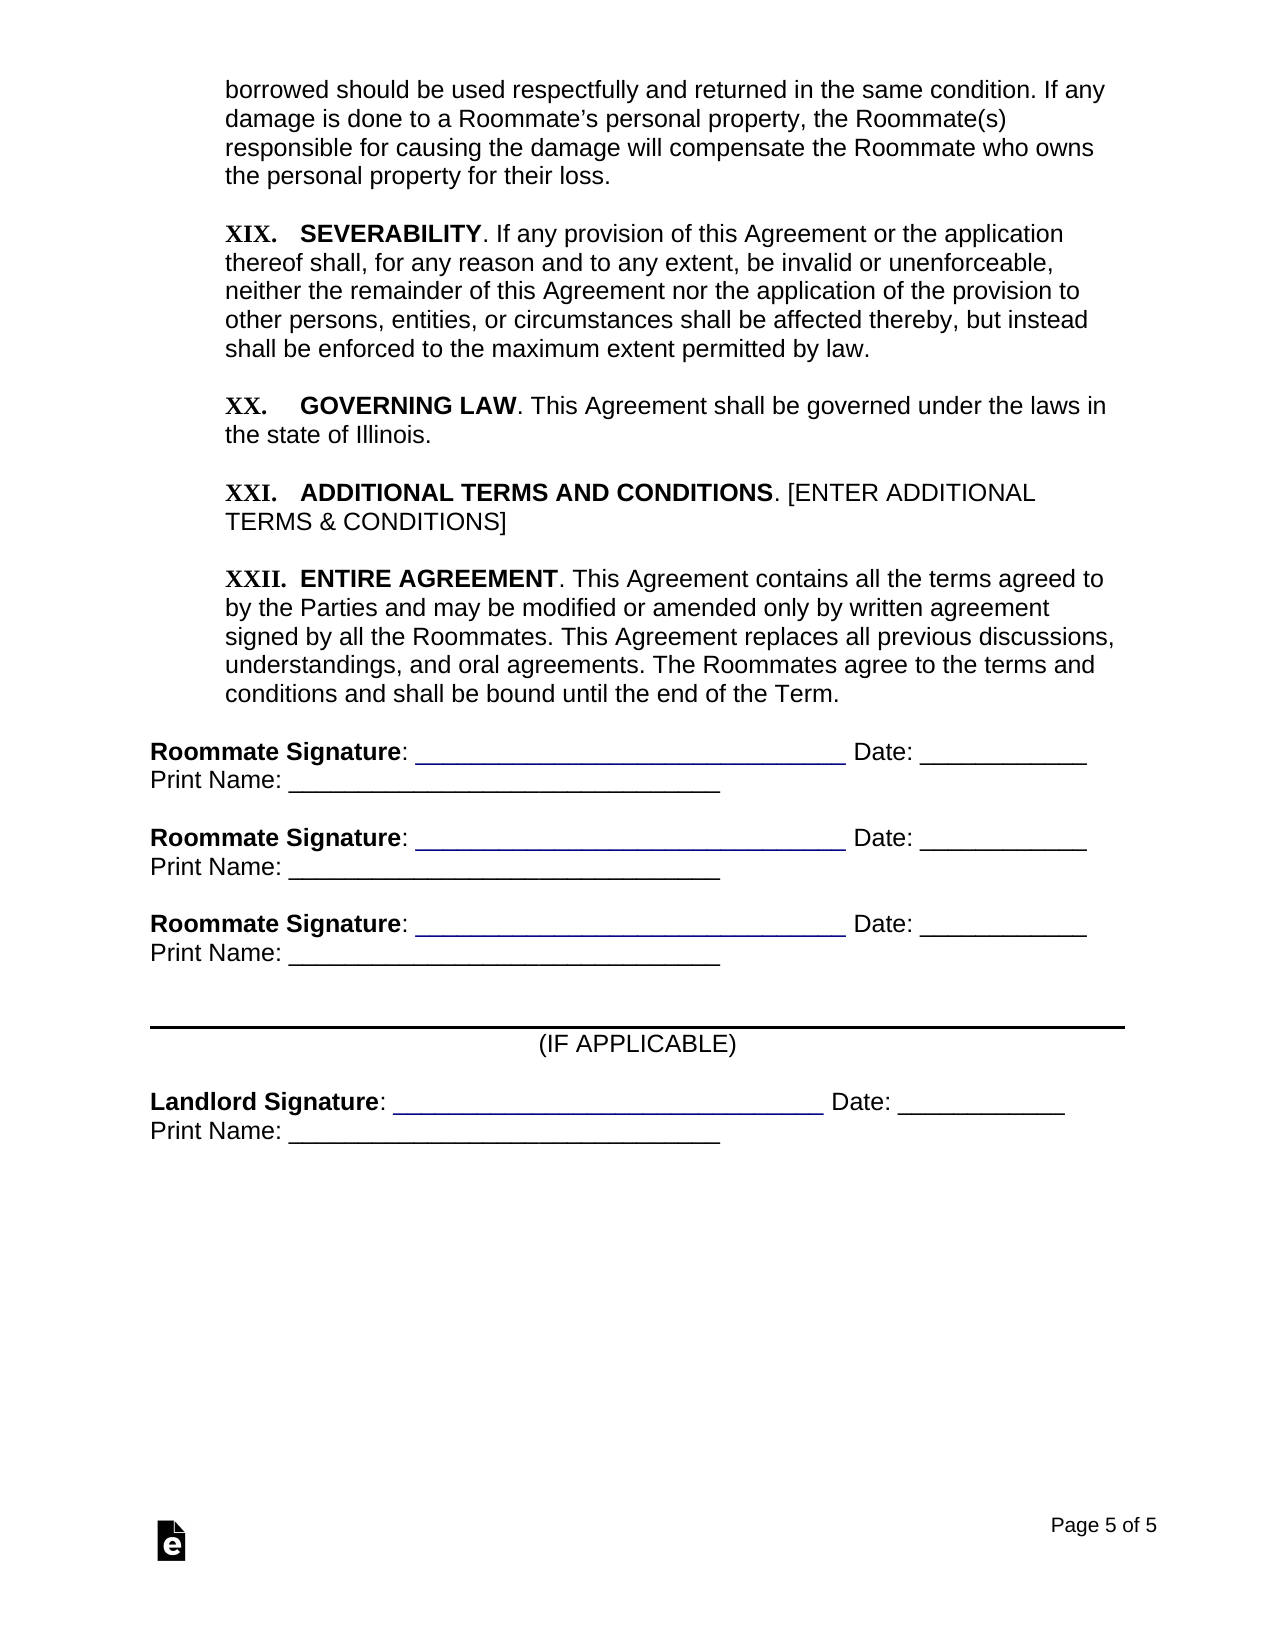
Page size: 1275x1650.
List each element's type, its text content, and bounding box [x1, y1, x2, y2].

subtitle Roommate Signature: _______________________________ Date: ____________ [150, 737, 1125, 765]
subtitle Print Name: _______________________________ [150, 765, 1125, 794]
subtitle Roommate Signature: _______________________________ Date: ____________ [150, 823, 1125, 852]
subtitle Landlord Signature: _______________________________ Date: ____________ [150, 1087, 1125, 1116]
list GOVERNING LAW. This Agreement shall be governed under the laws in the state of Illinois. [225, 391, 1125, 449]
list ADDITIONAL TERMS AND CONDITIONS. [ENTER ADDITIONAL TERMS & CONDITIONS] [225, 478, 1125, 535]
list borrowed should be used respectfully and returned in the same condition. If any damage is done to a Roommate’s personal property, the Roommate(s) responsible for causing the damage will compensate the Roommate who owns the personal property for their loss. [225, 75, 1125, 190]
list ENTIRE AGREEMENT. This Agreement contains all the terms agreed to by the Parties and may be modified or amended only by written agreement signed by all the Roommates. This Agreement replaces all previous discussions, understandings, and oral agreements. The Roommates agree to the terms and conditions and shall be bound until the end of the Term. [225, 564, 1125, 708]
subtitle Print Name: _______________________________ [150, 852, 1125, 880]
list SEVERABILITY. If any provision of this Agreement or the application thereof shall, for any reason and to any extent, be invalid or unenforceable, neither the remainder of this Agreement nor the application of the provision to other persons, entities, or circumstances shall be affected thereby, but instead shall be enforced to the maximum extent permitted by law. [225, 219, 1125, 363]
subtitle Print Name: _______________________________ [150, 938, 1125, 967]
text Print Name: _______________________________ [150, 1116, 1125, 1144]
subtitle Roommate Signature: _______________________________ Date: ____________ [150, 909, 1125, 938]
subtitle (IF APPLICABLE) [150, 1029, 1125, 1058]
